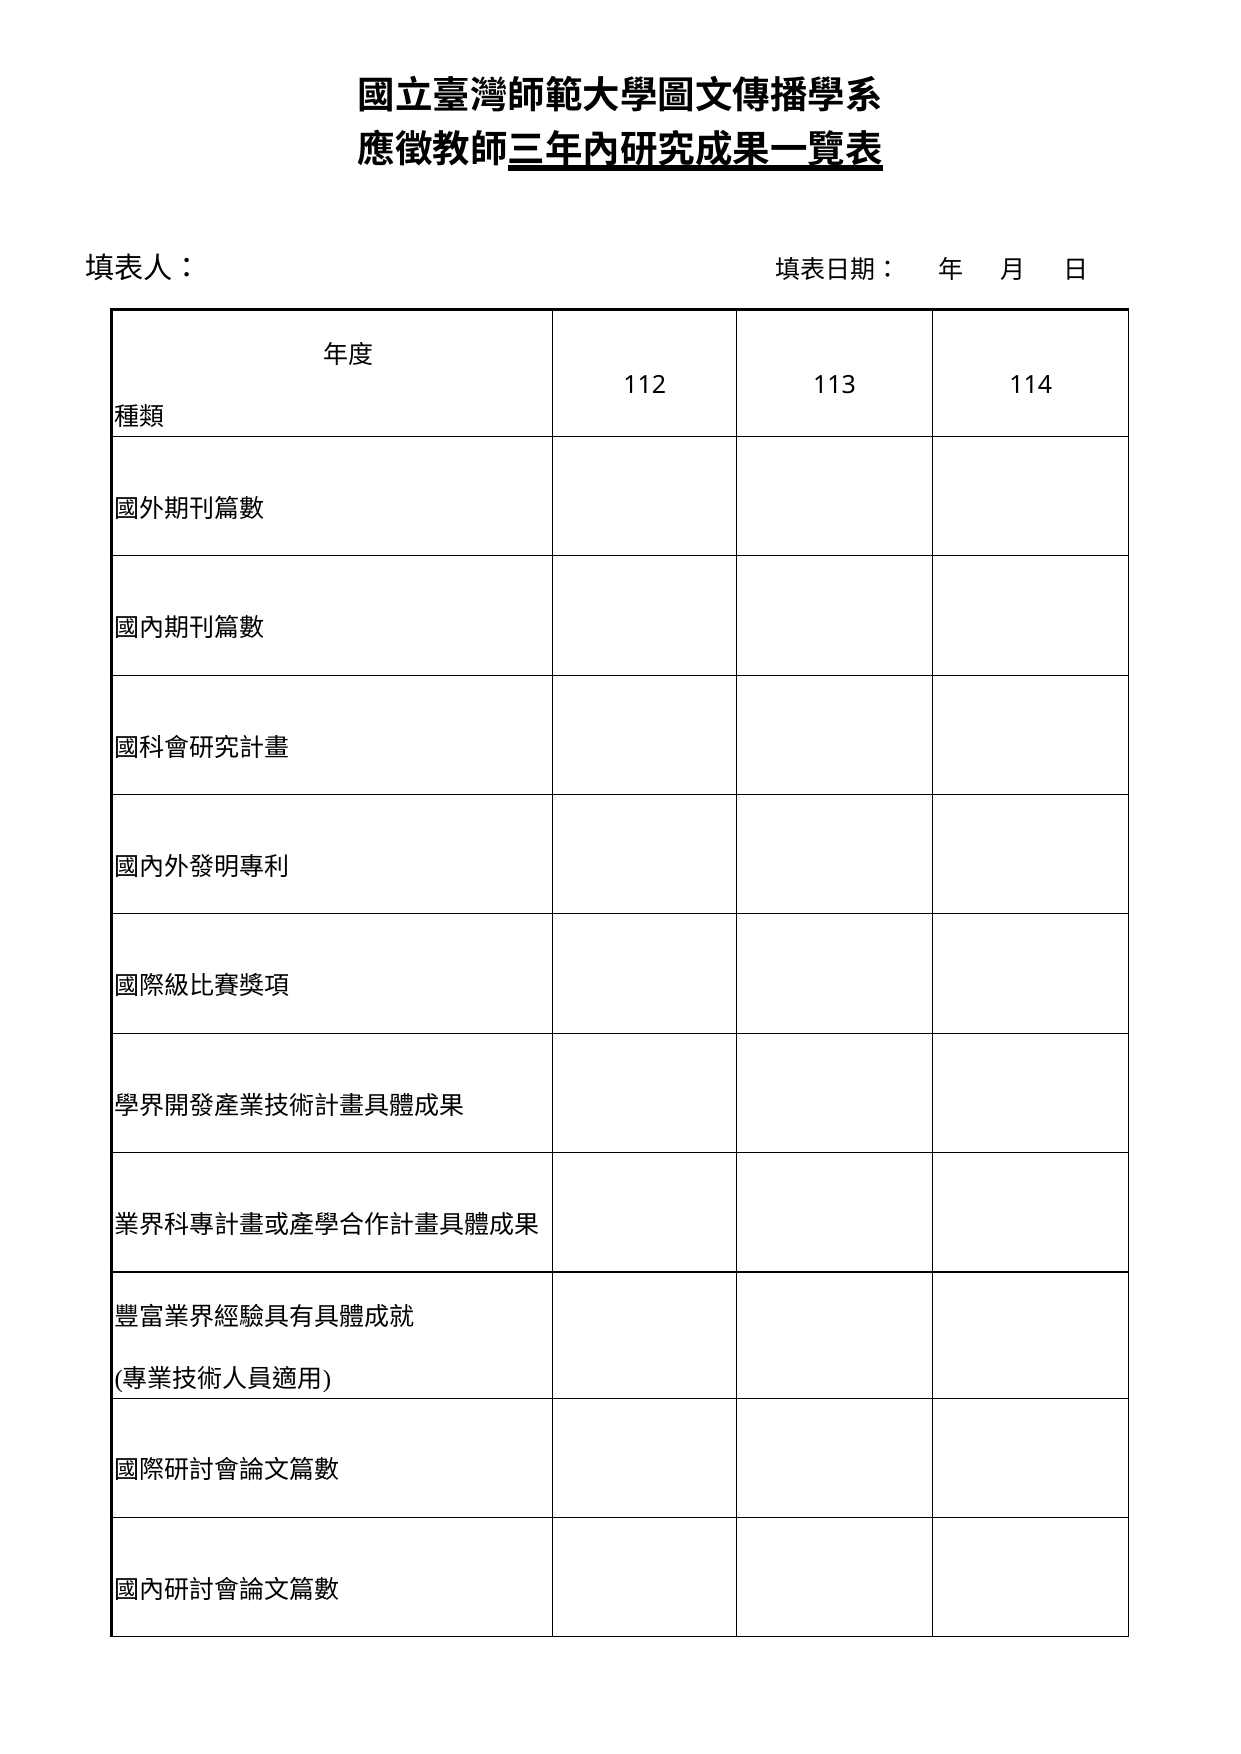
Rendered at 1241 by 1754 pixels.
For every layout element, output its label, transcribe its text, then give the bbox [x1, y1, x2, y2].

table_cell [737, 1034, 932, 1152]
table_cell 國內研討會論文篇數 [113, 1518, 552, 1636]
text 填表人： 填表日期： 年 月 日 [47, 224, 1181, 287]
table_cell [737, 437, 932, 555]
table_cell [737, 676, 932, 794]
table_header 年度 種類 [113, 311, 552, 436]
table_cell [553, 795, 736, 913]
table_cell [737, 1399, 932, 1517]
table_cell [553, 676, 736, 794]
table_cell [737, 1153, 932, 1271]
table_cell [737, 1518, 932, 1636]
table_cell 國內期刊篇數 [113, 556, 552, 674]
table_cell [933, 1273, 1128, 1397]
table_cell [933, 1153, 1128, 1271]
table_cell 豐富業界經驗具有具體成就 (專業技術人員適用) [113, 1273, 552, 1397]
table_cell [737, 914, 932, 1033]
table_cell [933, 437, 1128, 555]
table_cell 業界科專計畫或產學合作計畫具體成果 [113, 1153, 552, 1271]
table_header 113 [737, 311, 932, 436]
table_cell [553, 437, 736, 555]
text 國立臺灣師範大學圖文傳播學系 [59, 64, 1181, 119]
table_cell [933, 1399, 1128, 1517]
table_header 112 [553, 311, 736, 436]
table_cell [553, 914, 736, 1033]
table_cell 國際研討會論文篇數 [113, 1399, 552, 1517]
table_cell [553, 1273, 736, 1397]
table_cell 學界開發產業技術計畫具體成果 [113, 1034, 552, 1152]
table_cell [737, 1273, 932, 1397]
table_cell [553, 556, 736, 674]
table_header 114 [933, 311, 1128, 436]
text 應徵教師三年內研究成果一覽表 [59, 119, 1181, 173]
table_cell [553, 1153, 736, 1271]
table_cell [553, 1034, 736, 1152]
table_cell [933, 795, 1128, 913]
table_cell [553, 1399, 736, 1517]
table_cell [737, 556, 932, 674]
table_cell [933, 1518, 1128, 1636]
table_cell [933, 914, 1128, 1033]
table_cell [737, 795, 932, 913]
table_cell [933, 1034, 1128, 1152]
table_cell [933, 676, 1128, 794]
table_cell [553, 1518, 736, 1636]
table_cell 國外期刊篇數 [113, 437, 552, 555]
table_cell 國際級比賽獎項 [113, 914, 552, 1033]
table_cell [933, 556, 1128, 674]
table_cell 國內外發明專利 [113, 795, 552, 913]
table_cell 國科會研究計畫 [113, 676, 552, 794]
